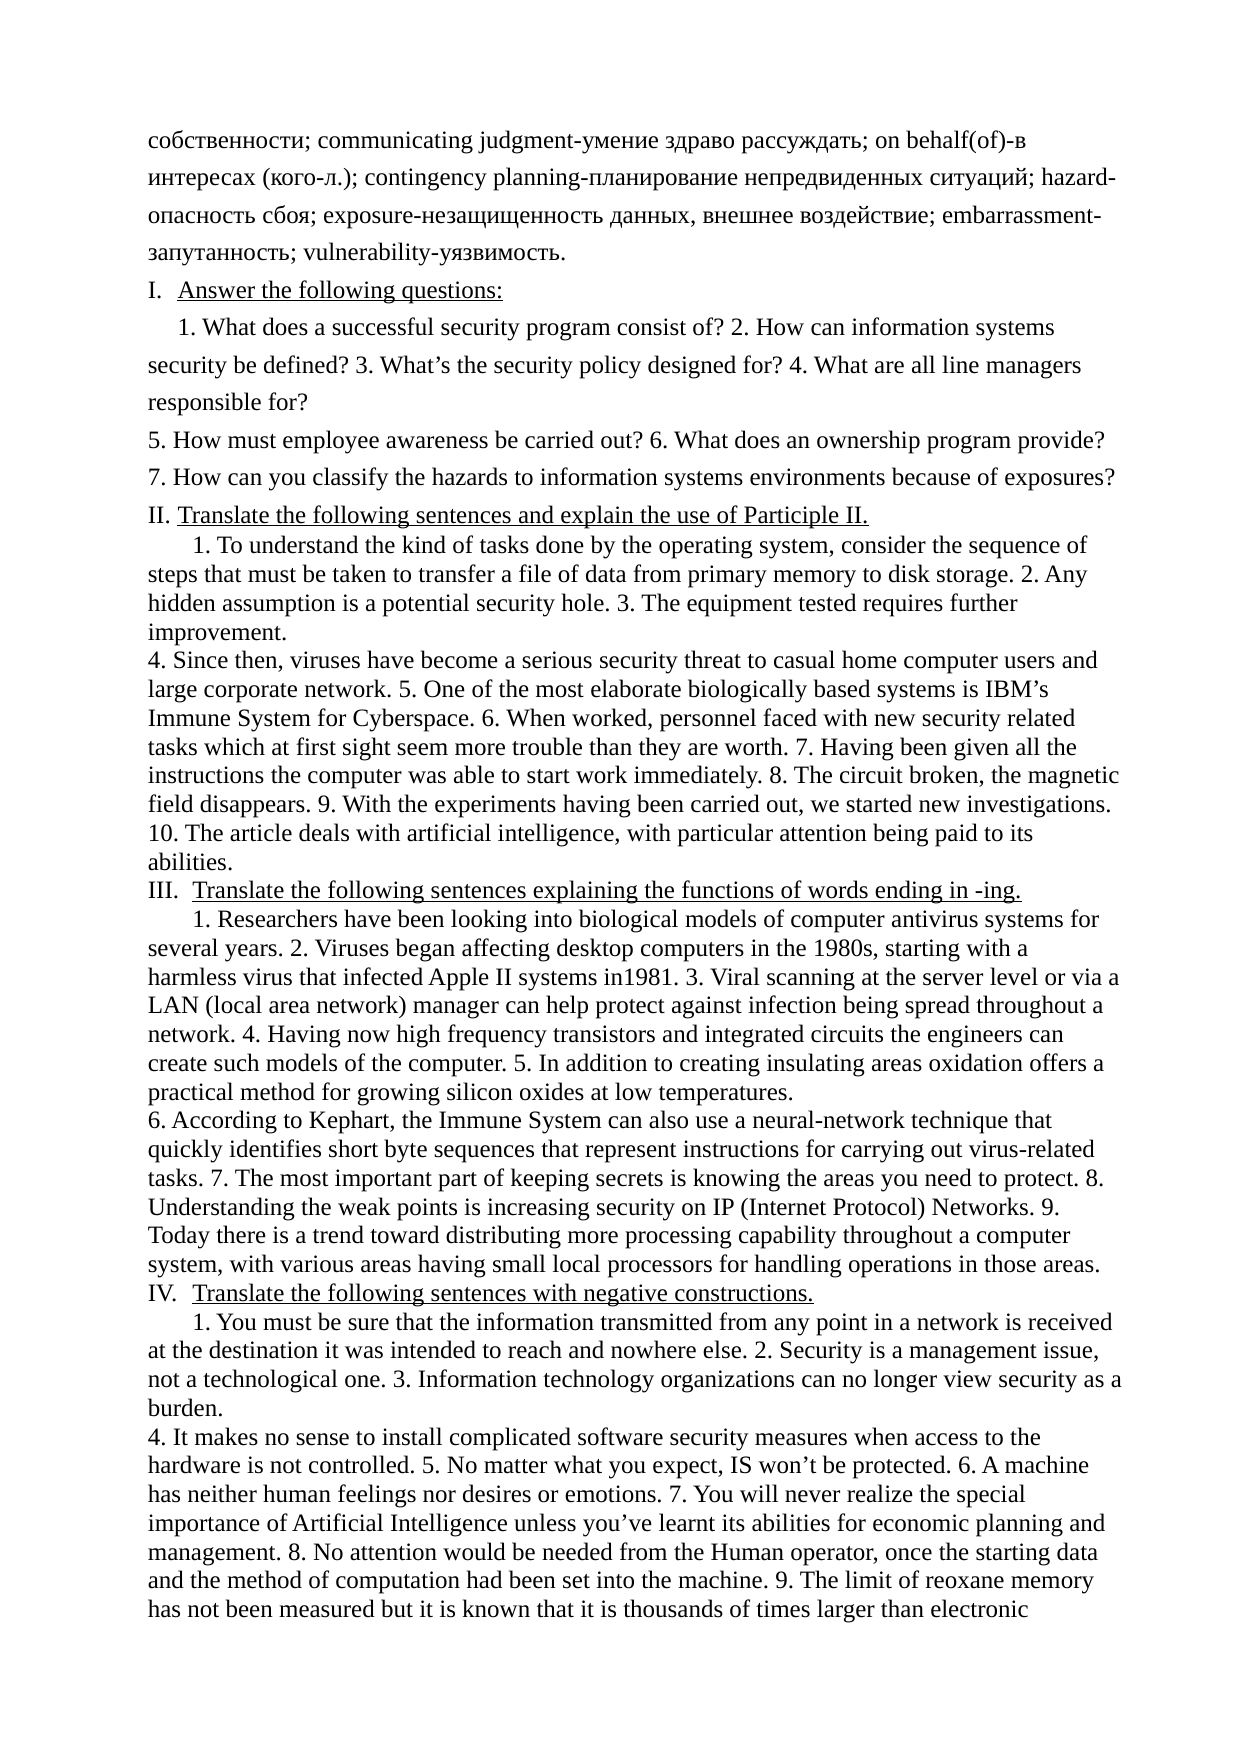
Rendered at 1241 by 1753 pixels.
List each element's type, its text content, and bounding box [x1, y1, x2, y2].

text 1. To understand the kind of tasks done by the operating system, consider the sequence of steps that must be taken to transfer a file of data from primary memory to disk storage. 2. Any hidden assumption is a potential security hole. 3. The equipment tested requires further improvement. [148, 531, 1122, 646]
text 4. Since then, viruses have become a serious security threat to casual home computer users and large corporate network. 5. One of the most elaborate biologically based systems is IBM’s Immune System for Cyberspace. 6. When worked, personnel faced with new security related tasks which at first sight seem more trouble than they are worth. 7. Having been given all the instructions the computer was able to start work immediately. 8. The circuit broken, the magnetic field disappears. 9. With the experiments having been carried out, we started new investigations. 10. The article deals with artificial intelligence, with particular attention being paid to its abilities. [148, 646, 1122, 876]
text 4. It makes no sense to install complicated software security measures when access to the hardware is not controlled. 5. No matter what you expect, IS won’t be protected. 6. A machine has neither human feelings nor desires or emotions. 7. You will never realize the special importance of Artificial Intelligence unless you’ve learnt its abilities for economic planning and management. 8. No attention would be needed from the Human operator, once the starting data and the method of computation had been set into the machine. 9. The limit of reoxane memory has not been measured but it is known that it is thousands of times larger than electronic [148, 1422, 1122, 1623]
list Translate the following sentences and explain the use of Participle II. [148, 493, 1122, 531]
text 1. What does a successful security program consist of? 2. How can information systems security be defined? 3. What’s the security policy designed for? 4. What are all line managers responsible for? [148, 306, 1122, 418]
list Translate the following sentences explaining the functions of words ending in -ing. [148, 876, 1122, 904]
text собственности; communicating judgment-умение здраво рассуждать; on behalf(of)-в интересах (кого-л.); contingency planning-планирование непредвиденных ситуаций; hazard-опасность сбоя; exposure-незащищенность данных, внешнее воздействие; embarrassment-запутанность; vulnerability-уязвимость. [148, 118, 1122, 268]
text 1. You must be sure that the information transmitted from any point in a network is received at the destination it was intended to reach and nowhere else. 2. Security is a management issue, not a technological one. 3. Information technology organizations can no longer view security as a burden. [148, 1307, 1122, 1422]
text 1. Researchers have been looking into biological models of computer antivirus systems for several years. 2. Viruses began affecting desktop computers in the 1980s, starting with a harmless virus that infected Apple II systems in1981. 3. Viral scanning at the server level or via a LAN (local area network) manager can help protect against infection being spread throughout a network. 4. Having now high frequency transistors and integrated circuits the engineers can create such models of the computer. 5. In addition to creating insulating areas oxidation offers a practical method for growing silicon oxides at low temperatures. [148, 904, 1122, 1106]
text 5. How must employee awareness be carried out? 6. What does an ownership program provide? [148, 418, 1122, 456]
text 7. How can you classify the hazards to information systems environments because of exposures? [148, 456, 1122, 493]
text 6. According to Kephart, the Immune System can also use a neural-network technique that quickly identifies short byte sequences that represent instructions for carrying out virus-related tasks. 7. The most important part of keeping secrets is knowing the areas you need to protect. 8. Understanding the weak points is increasing security on IP (Internet Protocol) Networks. 9. Today there is a trend toward distributing more processing capability throughout a computer system, with various areas having small local processors for handling operations in those areas. [148, 1106, 1122, 1278]
list Answer the following questions: [148, 268, 1122, 306]
list Translate the following sentences with negative constructions. [148, 1278, 1122, 1307]
